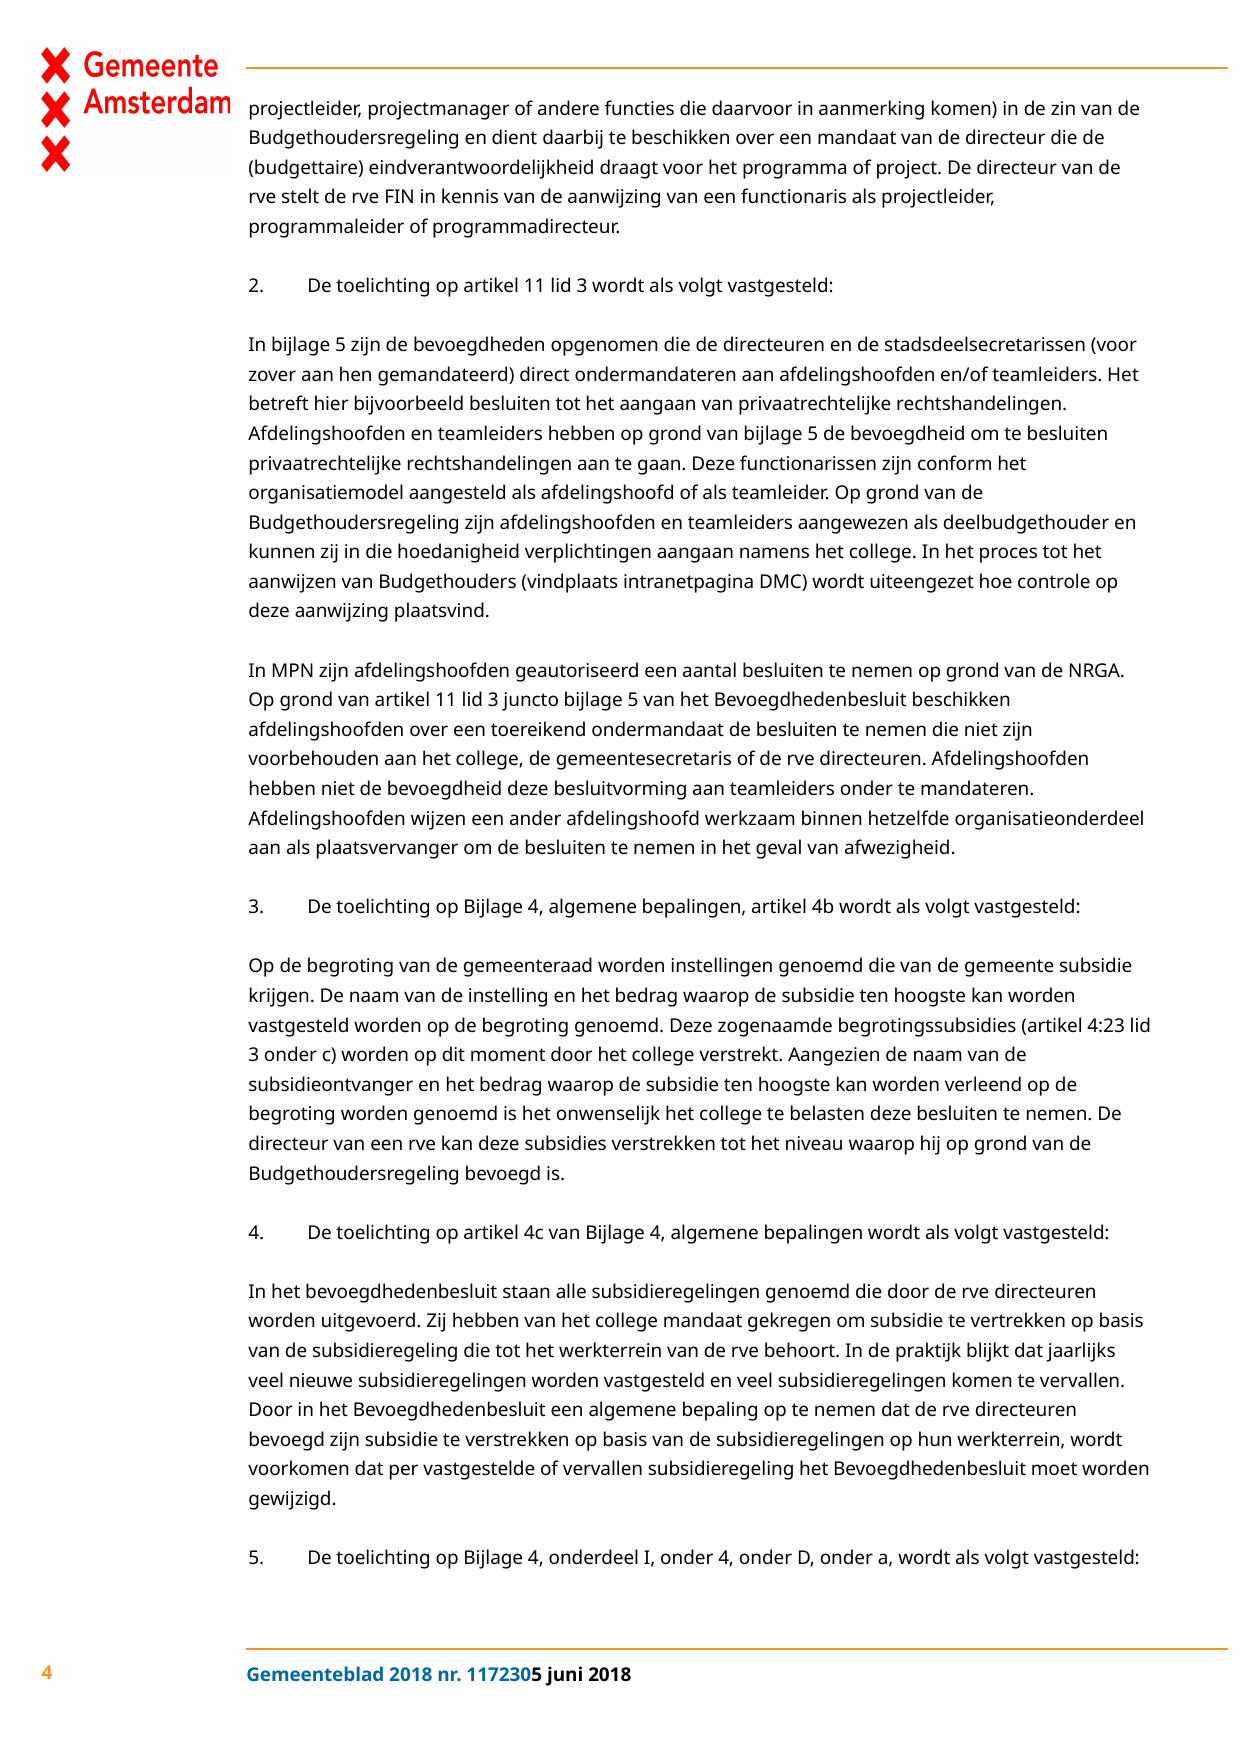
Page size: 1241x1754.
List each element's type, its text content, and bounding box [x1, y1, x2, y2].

list De toelichting op Bijlage 4, algemene bepalingen, artikel 4b wordt als volgt vastgesteld: [248, 893, 1152, 919]
list De toelichting op artikel 4c van Bijlage 4, algemene bepalingen wordt als volgt vastgesteld: [248, 1219, 1152, 1245]
list De toelichting op artikel 11 lid 3 wordt als volgt vastgesteld: [248, 272, 1152, 298]
list De toelichting op Bijlage 4, onderdeel I, onder 4, onder D, onder a, wordt als volgt vastgesteld: [248, 1544, 1152, 1570]
picture [41, 47, 231, 172]
text projectleider, projectmanager of andere functies die daarvoor in aanmerking komen) in de zin van de Budgethoudersregeling en dient daarbij te beschikken over een mandaat van de directeur die de (budgettaire) eindverantwoordelijkheid draagt voor het programma of project. De directeur van de rve stelt de rve FIN in kennis van de aanwijzing van een functionaris als projectleider, programmaleider of programmadirecteur. [248, 95, 1152, 239]
text In bijlage 5 zijn de bevoegdheden opgenomen die de directeuren en de stadsdeelsecretarissen (voor zover aan hen gemandateerd) direct ondermandateren aan afdelingshoofden en/of teamleiders. Het betreft hier bijvoorbeeld besluiten tot het aangaan van privaatrechtelijke rechtshandelingen. Afdelingshoofden en teamleiders hebben op grond van bijlage 5 de bevoegdheid om te besluiten privaatrechtelijke rechtshandelingen aan te gaan. Deze functionarissen zijn conform het organisatiemodel aangesteld als afdelingshoofd of als teamleider. Op grond van de Budgethoudersregeling zijn afdelingshoofden en teamleiders aangewezen als deelbudgethouder en kunnen zij in die hoedanigheid verplichtingen aangaan namens het college. In het proces tot het aanwijzen van Budgethouders (vindplaats intranetpagina DMC) wordt uiteengezet hoe controle op deze aanwijzing plaatsvind. [248, 331, 1152, 623]
text Op de begroting van de gemeenteraad worden instellingen genoemd die van de gemeente subsidie krijgen. De naam van de instelling en het bedrag waarop de subsidie ten hoogste kan worden vastgesteld worden op de begroting genoemd. Deze zogenaamde begrotingssubsidies (artikel 4:23 lid 3 onder c) worden op dit moment door het college verstrekt. Aangezien de naam van de subsidieontvanger en het bedrag waarop de subsidie ten hoogste kan worden verleend op de begroting worden genoemd is het onwenselijk het college te belasten deze besluiten te nemen. De directeur van een rve kan deze subsidies verstrekken tot het niveau waarop hij op grond van de Budgethoudersregeling bevoegd is. [248, 953, 1152, 1186]
text In het bevoegdhedenbesluit staan alle subsidieregelingen genoemd die door de rve directeuren worden uitgevoerd. Zij hebben van het college mandaat gekregen om subsidie te vertrekken op basis van de subsidieregeling die tot het werkterrein van de rve behoort. In de praktijk blijkt dat jaarlijks veel nieuwe subsidieregelingen worden vastgesteld en veel subsidieregelingen komen te vervallen. Door in het Bevoegdhedenbesluit een algemene bepaling op te nemen dat de rve directeuren bevoegd zijn subsidie te verstrekken op basis van de subsidieregelingen op hun werkterrein, wordt voorkomen dat per vastgestelde of vervallen subsidieregeling het Bevoegdhedenbesluit moet worden gewijzigd. [248, 1278, 1152, 1511]
text In MPN zijn afdelingshoofden geautoriseerd een aantal besluiten te nemen op grond van de NRGA. Op grond van artikel 11 lid 3 juncto bijlage 5 van het Bevoegdhedenbesluit beschikken afdelingshoofden over een toereikend ondermandaat de besluiten te nemen die niet zijn voorbehouden aan het college, de gemeentesecretaris of de rve directeuren. Afdelingshoofden hebben niet de bevoegdheid deze besluitvorming aan teamleiders onder te mandateren. Afdelingshoofden wijzen een ander afdelingshoofd werkzaam binnen hetzelfde organisatieonderdeel aan als plaatsvervanger om de besluiten te nemen in het geval van afwezigheid. [248, 657, 1152, 860]
